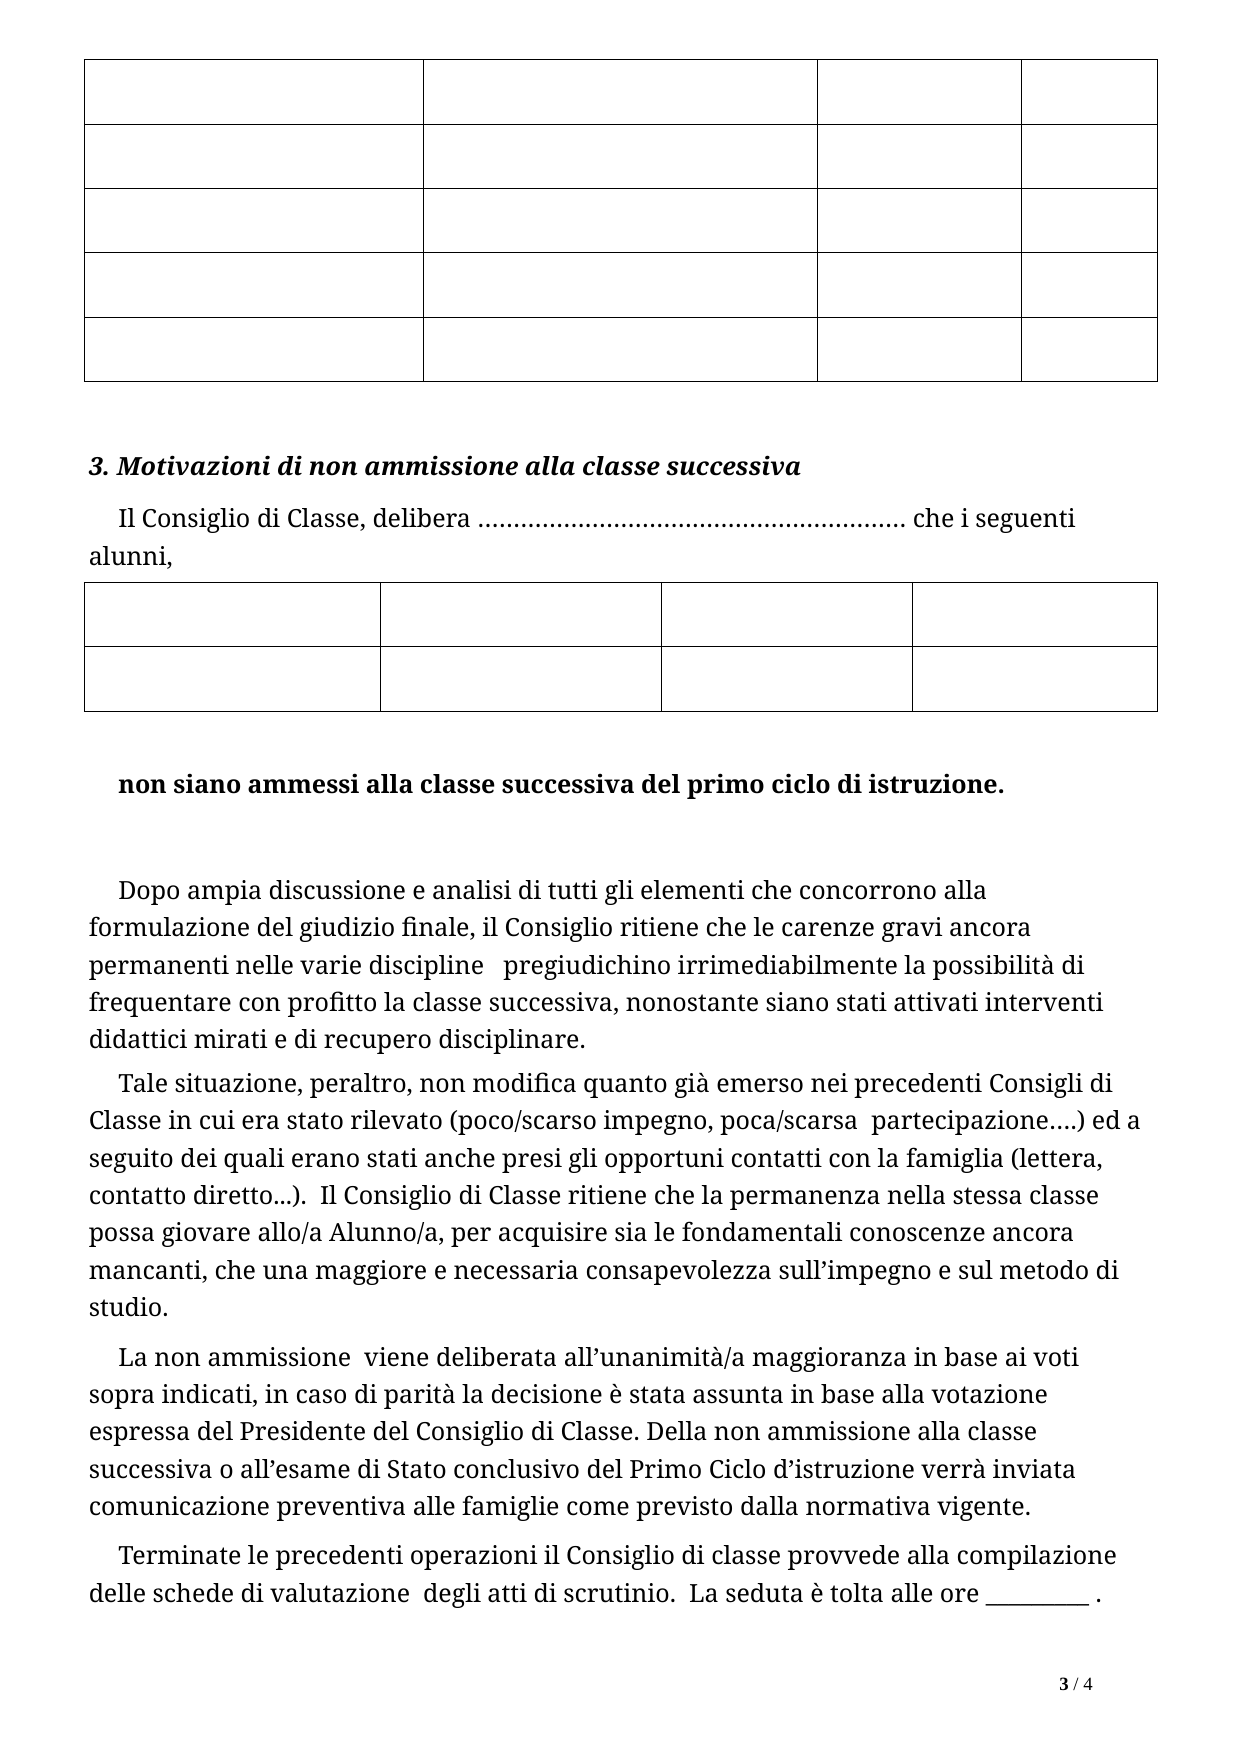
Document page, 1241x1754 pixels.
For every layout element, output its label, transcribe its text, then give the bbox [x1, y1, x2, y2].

table_cell [85, 125, 423, 188]
text Tale situazione, peraltro, non modifica quanto già emerso nei precedenti Consigli di Classe in cui era stato rilevato (poco/scarso impegno, poca/scarsa partecipazione….) ed a seguito dei quali erano stati anche presi gli opportuni contatti con la famiglia (lettera, contatto diretto...). Il Consiglio di Classe ritiene che la permanenza nella stessa classe possa giovare allo/a Alunno/a, per acquisire sia le fondamentali conoscenze ancora mancanti, che una maggiore e necessaria consapevolezza sull’impegno e sul metodo di studio. [88, 1066, 1152, 1324]
table_cell [85, 60, 423, 123]
table_cell [1022, 253, 1157, 317]
table_cell [381, 647, 661, 711]
table_cell [818, 189, 1021, 252]
table_cell [818, 318, 1021, 381]
table_cell [818, 125, 1021, 188]
text non siano ammessi alla classe successiva del primo ciclo di istruzione. [88, 767, 1152, 801]
table_cell [913, 647, 1157, 711]
table_cell [424, 253, 817, 317]
table_cell [1022, 189, 1157, 252]
table_header [85, 583, 380, 646]
table_cell [85, 318, 423, 381]
text Il Consiglio di Classe, delibera …………………………………………………… che i seguenti alunni, [88, 501, 1152, 573]
table_cell [85, 189, 423, 252]
table_cell [85, 647, 380, 711]
table_cell [818, 253, 1021, 317]
text Dopo ampia discussione e analisi di tutti gli elementi che concorrono alla formulazione del giudizio finale, il Consiglio ritiene che le carenze gravi ancora permanenti nelle varie discipline pregiudichino irrimediabilmente la possibilità di frequentare con profitto la classe successiva, nonostante siano stati attivati interventi didattici mirati e di recupero disciplinare. [88, 873, 1152, 1056]
table_cell [424, 318, 817, 381]
table_cell [424, 60, 817, 123]
table_header [913, 583, 1157, 646]
table_cell [1022, 318, 1157, 381]
table_cell [1022, 60, 1157, 123]
table_cell [85, 253, 423, 317]
subtitle 3. Motivazioni di non ammissione alla classe successiva [88, 449, 1152, 483]
table_cell [1022, 125, 1157, 188]
table_cell [424, 189, 817, 252]
table_cell [818, 60, 1021, 123]
table_header [662, 583, 912, 646]
text Terminate le precedenti operazioni il Consiglio di classe provvede alla compilazione delle schede di valutazione degli atti di scrutinio. La seduta è tolta alle ore _________ . [88, 1538, 1152, 1609]
text La non ammissione viene deliberata all’unanimità/a maggioranza in base ai voti sopra indicati, in caso di parità la decisione è stata assunta in base alla votazione espressa del Presidente del Consiglio di Classe. Della non ammissione alla classe successiva o all’esame di Stato conclusivo del Primo Ciclo d’istruzione verrà inviata comunicazione preventiva alle famiglie come previsto dalla normativa vigente. [88, 1339, 1152, 1523]
table_cell [424, 125, 817, 188]
table_cell [662, 647, 912, 711]
table_header [381, 583, 661, 646]
